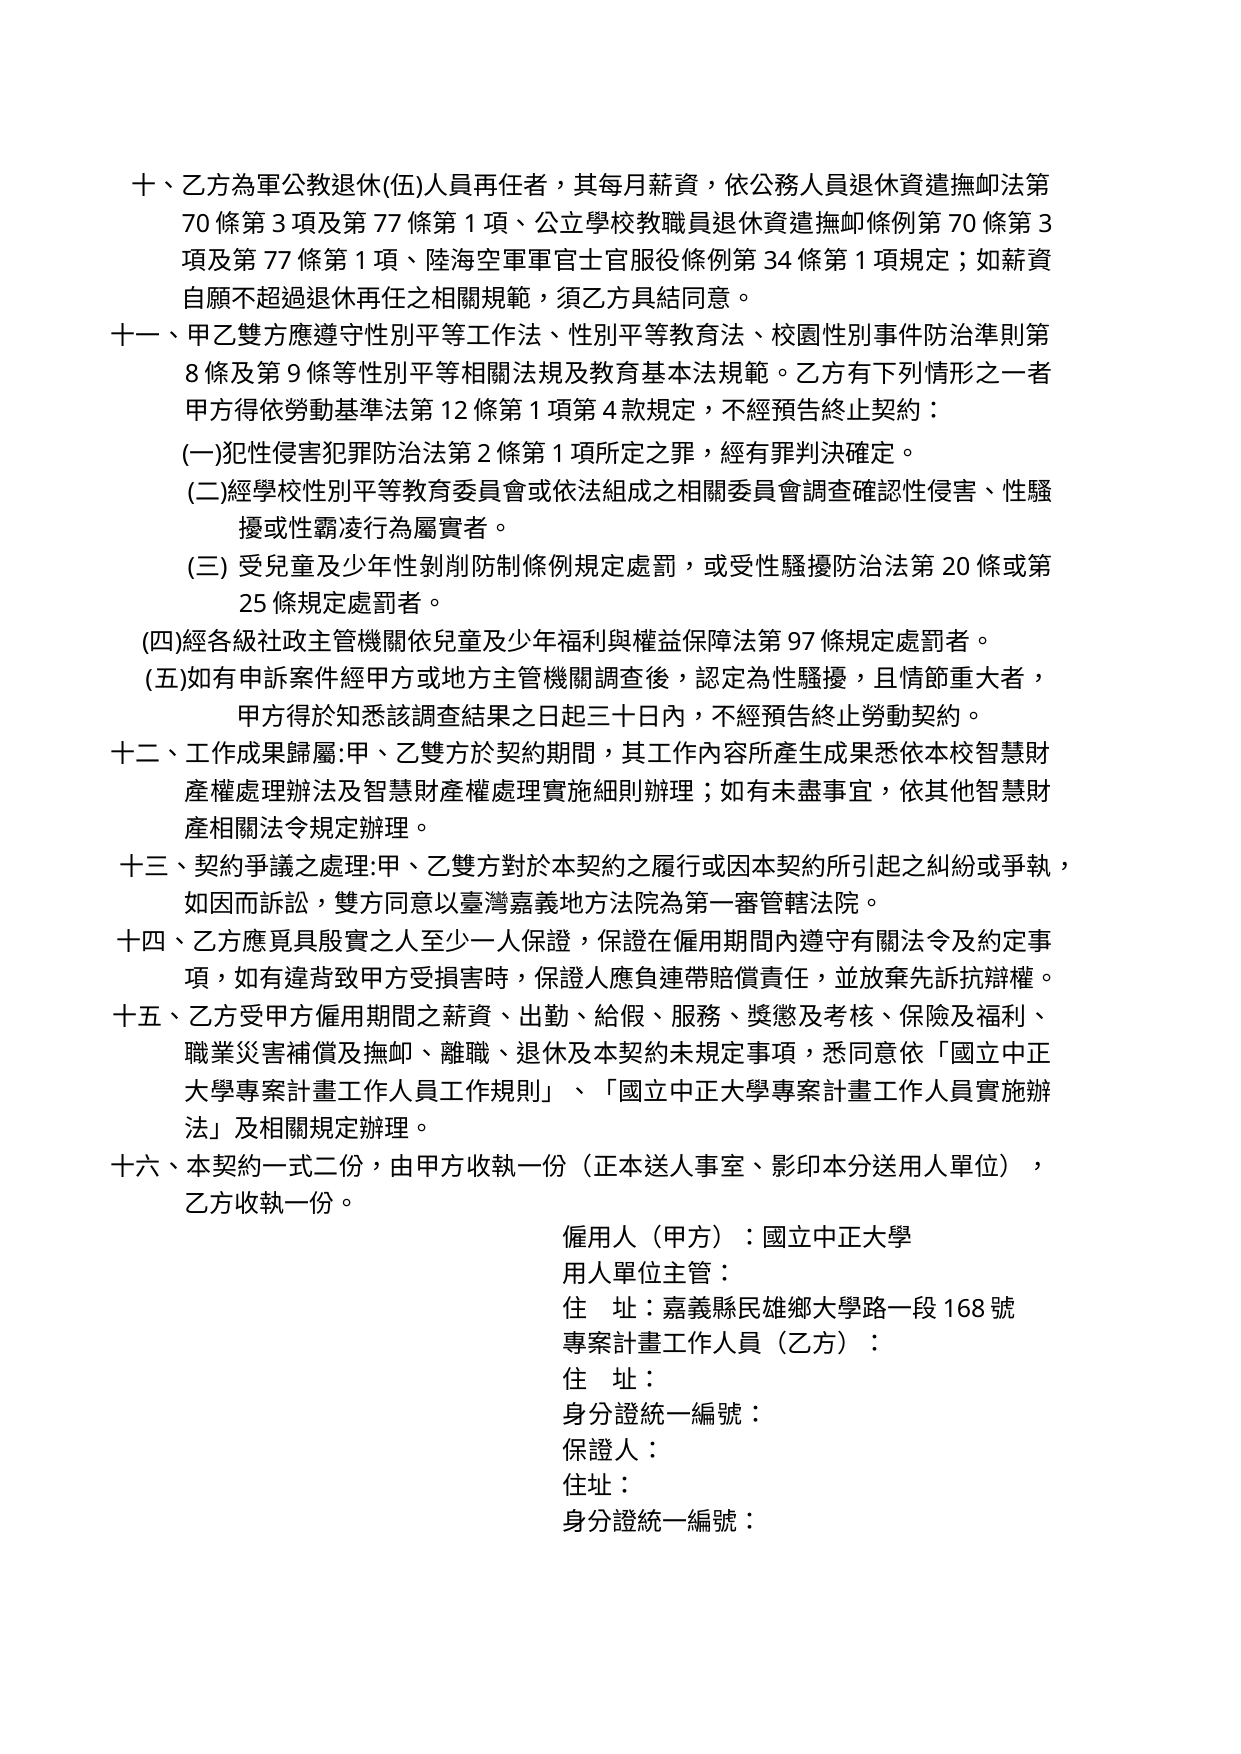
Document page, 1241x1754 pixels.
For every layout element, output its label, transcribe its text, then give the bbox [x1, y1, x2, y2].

text 住 址： [562, 1375, 1053, 1392]
text 用人單位主管： [562, 1269, 1053, 1285]
text 身分證統一編號： [562, 1410, 1053, 1427]
text (三) 受兒童及少年性剝削防制條例規定處罰，或受性騷擾防治法第20條或第25條規定處罰者。 [187, 539, 1053, 614]
text 僱用人（甲方）：國立中正大學 [562, 1233, 1053, 1250]
list 十四、乙方應覓具殷實之人至少一人保證，保證在僱用期間內遵守有關法令及約定事項，如有違背致甲方受損害時，保證人應負連帶賠償責任，並放棄先訴抗辯權。 [116, 914, 1053, 989]
text 十、乙方為軍公教退休(伍)人員再任者，其每月薪資，依公務人員退休資遣撫卹法第70條第3項及第77條第1項、公立學校教職員退休資遣撫卹條例第70條第3項及第77條第1項、陸海空軍軍官士官服役條例第34條第1項規定；如薪資自願不超過退休再任之相關規範，須乙方具結同意。 [131, 164, 1053, 314]
list (五)如有申訴案件經甲方或地方主管機關調查後，認定為性騷擾，且情節重大者，甲方得於知悉該調查結果之日起三十日內，不經預告終止勞動契約。 [90, 652, 1053, 727]
list 十二、工作成果歸屬:甲、乙雙方於契約期間，其工作內容所產生成果悉依本校智慧財產權處理辦法及智慧財產權處理實施細則辦理；如有未盡事宜，依其他智慧財產相關法令規定辦理。 [110, 727, 1053, 839]
text 身分證統一編號： [562, 1517, 1053, 1533]
text 專案計畫工作人員（乙方）： [562, 1339, 1053, 1356]
list 十三、契約爭議之處理:甲、乙雙方對於本契約之履行或因本契約所引起之糾紛或爭執，如因而訴訟，雙方同意以臺灣嘉義地方法院為第一審管轄法院。 [119, 839, 1053, 914]
list 十六、本契約一式二份，由甲方收執一份（正本送人事室、影印本分送用人單位），乙方收執一份。 [110, 1139, 1053, 1214]
text 住址： [562, 1481, 1053, 1498]
text 住 址：嘉義縣民雄鄉大學路一段168號 [562, 1304, 1053, 1321]
list 十五、乙方受甲方僱用期間之薪資、出勤、給假、服務、獎懲及考核、保險及福利、職業災害補償及撫卹、離職、退休及本契約未規定事項，悉同意依「國立中正大學專案計畫工作人員工作規則」、「國立中正大學專案計畫工作人員實施辦法」及相關規定辦理。 [112, 989, 1053, 1139]
text (二)經學校性別平等教育委員會或依法組成之相關委員會調查確認性侵害、性騷擾或性霸凌行為屬實者。 [187, 464, 1053, 539]
text 保證人： [562, 1446, 1053, 1462]
text (一)犯性侵害犯罪防治法第2條第1項所定之罪，經有罪判決確定。 [182, 427, 1053, 464]
text 十一、甲乙雙方應遵守性別平等工作法、性別平等教育法、校園性別事件防治準則第8條及第9條等性別平等相關法規及教育基本法規範。乙方有下列情形之一者，甲方得依勞動基準法第12條第1項第4款規定，不經預告終止契約： [110, 314, 1053, 427]
list (四)經各級社政主管機關依兒童及少年福利與權益保障法第97條規定處罰者。 [90, 614, 1053, 652]
